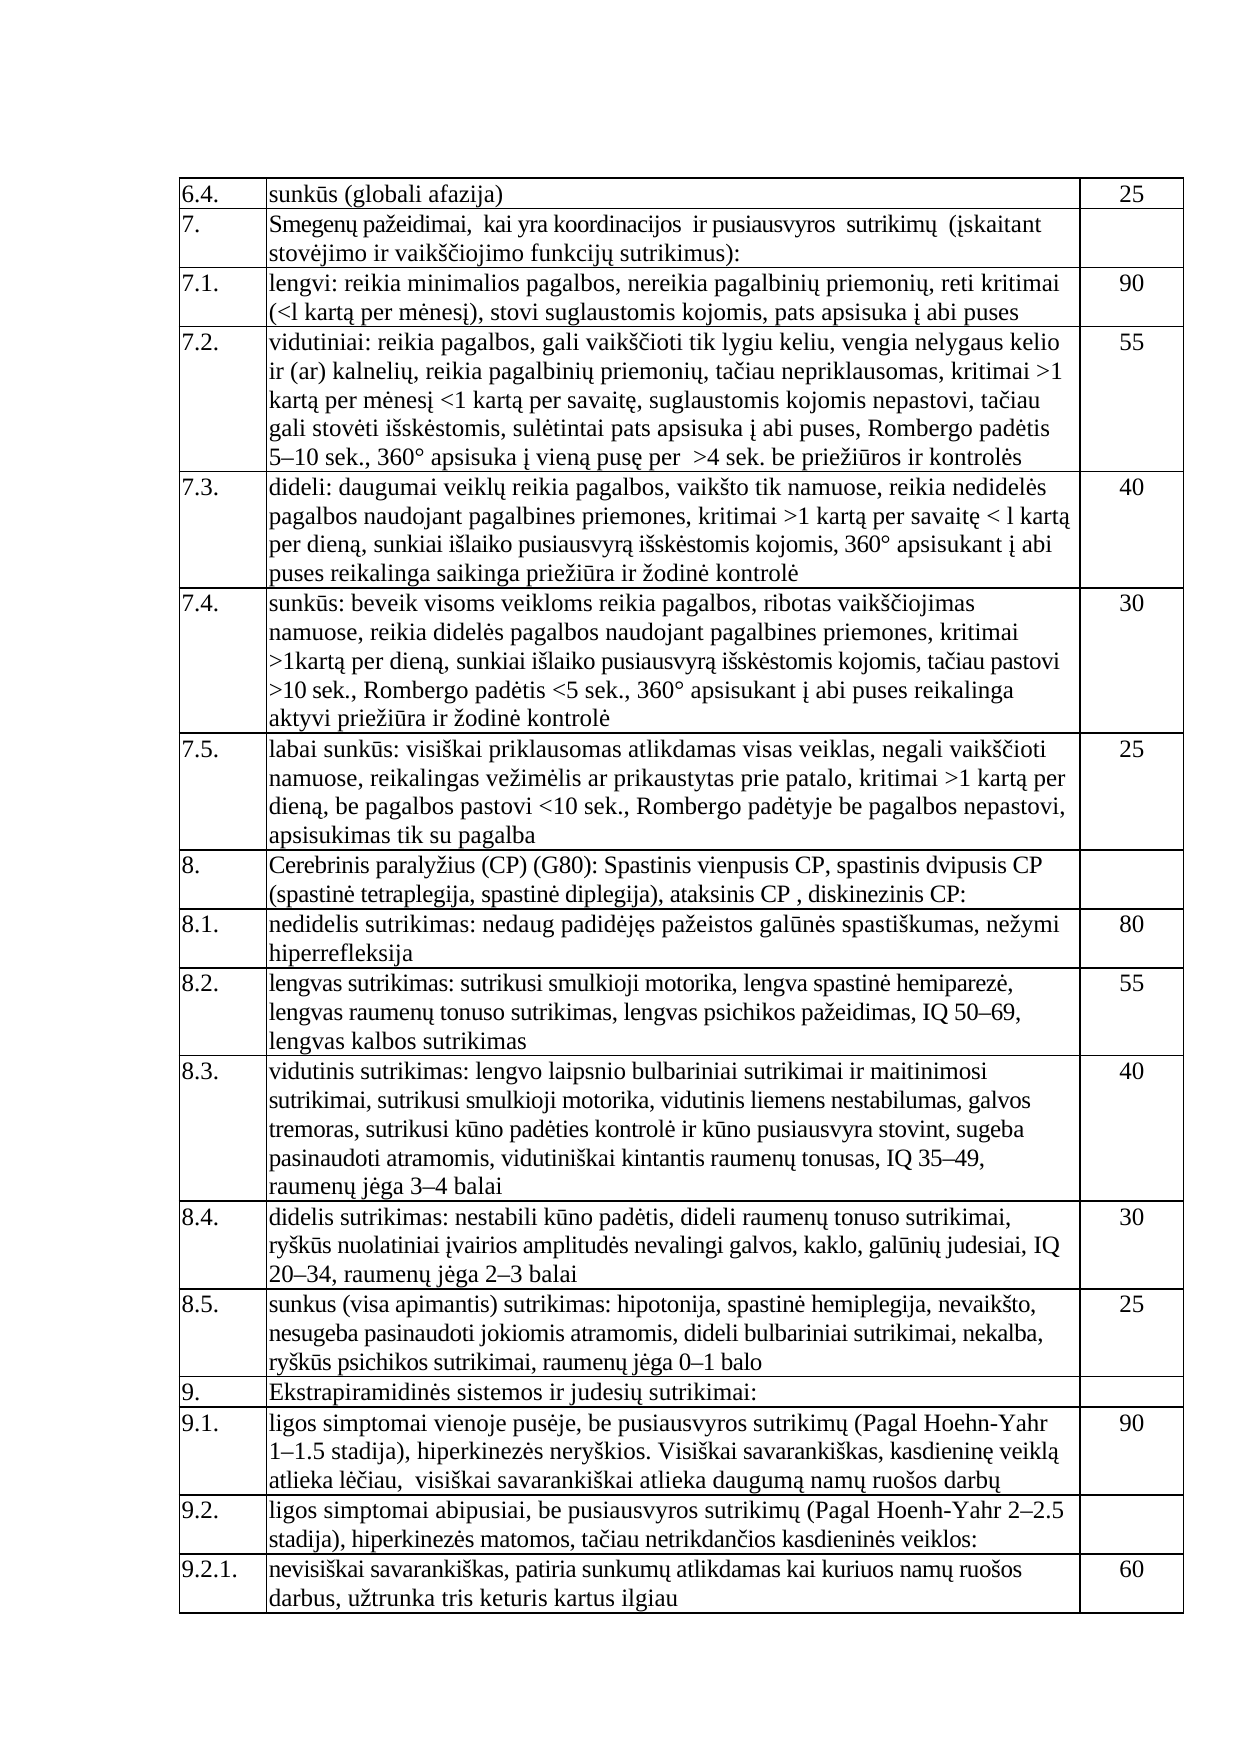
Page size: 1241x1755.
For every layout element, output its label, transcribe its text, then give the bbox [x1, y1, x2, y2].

table_cell 30 [1081, 589, 1183, 732]
table_cell 6.4. [180, 179, 266, 207]
table_cell 25 [1081, 734, 1183, 849]
table_cell 9. [180, 1377, 266, 1406]
table_cell 7. [180, 209, 266, 267]
table_cell Smegenų pažeidimai, kai yra koordinacijos ir pusiausvyros sutrikimų (įskaitant stovėjimo ir vaikščiojimo funkcijų sutrikimus): [267, 209, 1079, 267]
table_cell Ekstrapiramidinės sistemos ir judesių sutrikimai: [267, 1377, 1079, 1406]
table_cell didelis sutrikimas: nestabili kūno padėtis, dideli raumenų tonuso sutrikimai, ryškūs nuolatiniai įvairios amplitudės nevalingi galvos, kaklo, galūnių judesiai, IQ 20–34, raumenų jėga 2–3 balai [267, 1202, 1079, 1288]
table_cell [1081, 1377, 1183, 1406]
table_cell 7.2. [180, 327, 266, 471]
table_cell 9.2. [180, 1496, 266, 1553]
table_cell [1081, 1496, 1183, 1553]
table_cell 60 [1081, 1555, 1183, 1612]
table_cell 7.5. [180, 734, 266, 849]
table_cell 7.3. [180, 472, 266, 587]
table_cell lengvi: reikia minimalios pagalbos, nereikia pagalbinių priemonių, reti kritimai (<l kartą per mėnesį), stovi suglaustomis kojomis, pats apsisuka į abi puses [267, 268, 1079, 326]
table_cell 9.1. [180, 1408, 266, 1494]
table_cell sunkus (visa apimantis) sutrikimas: hipotonija, spastinė hemiplegija, nevaikšto, nesugeba pasinaudoti jokiomis atramomis, dideli bulbariniai sutrikimai, nekalba, ryškūs psichikos sutrikimai, raumenų jėga 0–1 balo [267, 1290, 1079, 1376]
table_cell lengvas sutrikimas: sutrikusi smulkioji motorika, lengva spastinė hemiparezė, lengvas raumenų tonuso sutrikimas, lengvas psichikos pažeidimas, IQ 50–69, lengvas kalbos sutrikimas [267, 969, 1079, 1055]
table_cell [1081, 851, 1183, 908]
table_cell 8.1. [180, 910, 266, 967]
table_cell 8.3. [180, 1056, 266, 1200]
table_cell Cerebrinis paralyžius (CP) (G80): Spastinis vienpusis CP, spastinis dvipusis CP (spastinė tetraplegija, spastinė diplegija), ataksinis CP , diskinezinis CP: [267, 851, 1079, 908]
table_cell 55 [1081, 969, 1183, 1055]
table_cell 90 [1081, 1408, 1183, 1494]
table_cell nedidelis sutrikimas: nedaug padidėjęs pažeistos galūnės spastiškumas, nežymi hiperrefleksija [267, 910, 1079, 967]
table_cell sunkūs: beveik visoms veikloms reikia pagalbos, ribotas vaikščiojimas namuose, reikia didelės pagalbos naudojant pagalbines priemones, kritimai >1kartą per dieną, sunkiai išlaiko pusiausvyrą išskėstomis kojomis, tačiau pastovi >10 sek., Rombergo padėtis <5 sek., 360° apsisukant į abi puses reikalinga aktyvi priežiūra ir žodinė kontrolė [267, 589, 1079, 732]
table_cell 55 [1081, 327, 1183, 471]
table_cell 90 [1081, 268, 1183, 326]
table_cell 80 [1081, 910, 1183, 967]
table_cell 8.4. [180, 1202, 266, 1288]
table_cell 8.5. [180, 1290, 266, 1376]
table_cell 40 [1081, 1056, 1183, 1200]
table_cell dideli: daugumai veiklų reikia pagalbos, vaikšto tik namuose, reikia nedidelės pagalbos naudojant pagalbines priemones, kritimai >1 kartą per savaitę < l kartą per dieną, sunkiai išlaiko pusiausvyrą išskėstomis kojomis, 360° apsisukant į abi puses reikalinga saikinga priežiūra ir žodinė kontrolė [267, 472, 1079, 587]
table_cell ligos simptomai abipusiai, be pusiausvyros sutrikimų (Pagal Hoenh-Yahr 2–2.5 stadija), hiperkinezės matomos, tačiau netrikdančios kasdieninės veiklos: [267, 1496, 1079, 1553]
table_cell sunkūs (globali afazija) [267, 179, 1079, 207]
table_cell 7.4. [180, 589, 266, 732]
table_cell nevisiškai savarankiškas, patiria sunkumų atlikdamas kai kuriuos namų ruošos darbus, užtrunka tris keturis kartus ilgiau [267, 1555, 1079, 1612]
table_cell 30 [1081, 1202, 1183, 1288]
table_cell 7.1. [180, 268, 266, 326]
table_cell 9.2.1. [180, 1555, 266, 1612]
table_cell ligos simptomai vienoje pusėje, be pusiausvyros sutrikimų (Pagal Hoehn-Yahr 1–1.5 stadija), hiperkinezės neryškios. Visiškai savarankiškas, kasdieninę veiklą atlieka lėčiau, visiškai savarankiškai atlieka daugumą namų ruošos darbų [267, 1408, 1079, 1494]
table_cell [1081, 209, 1183, 267]
table_cell vidutinis sutrikimas: lengvo laipsnio bulbariniai sutrikimai ir maitinimosi sutrikimai, sutrikusi smulkioji motorika, vidutinis liemens nestabilumas, galvos tremoras, sutrikusi kūno padėties kontrolė ir kūno pusiausvyra stovint, sugeba pasinaudoti atramomis, vidutiniškai kintantis raumenų tonusas, IQ 35–49, raumenų jėga 3–4 balai [267, 1056, 1079, 1200]
table_cell 25 [1081, 1290, 1183, 1376]
table_cell labai sunkūs: visiškai priklausomas atlikdamas visas veiklas, negali vaikščioti namuose, reikalingas vežimėlis ar prikaustytas prie patalo, kritimai >1 kartą per dieną, be pagalbos pastovi <10 sek., Rombergo padėtyje be pagalbos nepastovi, apsisukimas tik su pagalba [267, 734, 1079, 849]
table_cell 8.2. [180, 969, 266, 1055]
table_cell 25 [1081, 179, 1183, 207]
table_cell vidutiniai: reikia pagalbos, gali vaikščioti tik lygiu keliu, vengia nelygaus kelio ir (ar) kalnelių, reikia pagalbinių priemonių, tačiau nepriklausomas, kritimai >1 kartą per mėnesį <1 kartą per savaitę, suglaustomis kojomis nepastovi, tačiau gali stovėti išskėstomis, sulėtintai pats apsisuka į abi puses, Rombergo padėtis 5–10 sek., 360° apsisuka į vieną pusę per >4 sek. be priežiūros ir kontrolės [267, 327, 1079, 471]
table_cell 8. [180, 851, 266, 908]
table_cell 40 [1081, 472, 1183, 587]
